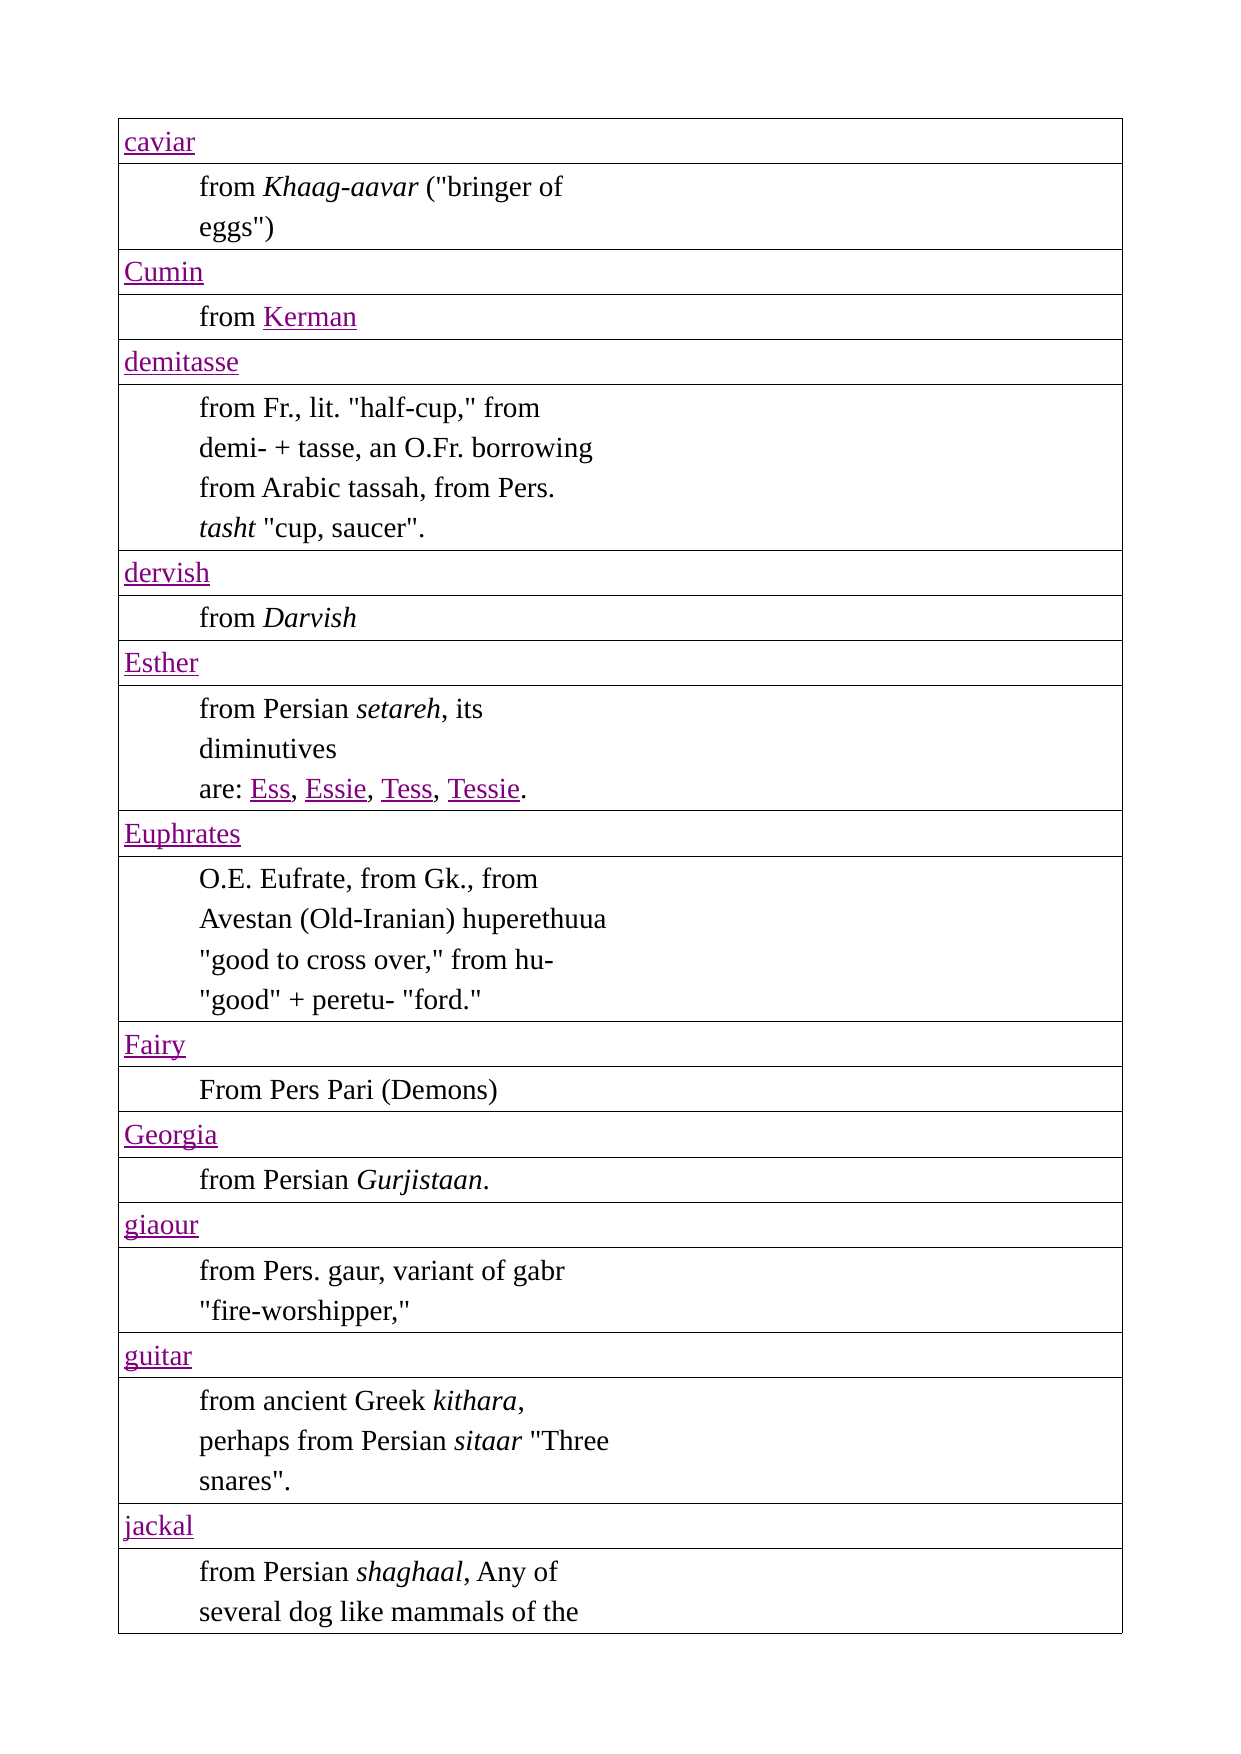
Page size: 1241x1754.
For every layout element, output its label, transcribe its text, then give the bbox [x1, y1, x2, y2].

table_cell [620, 857, 1122, 1021]
table_cell [620, 119, 1122, 163]
table_cell from Persian setareh, its diminutives are: Ess, Essie, Tess, Tessie. [119, 686, 620, 810]
table_cell [620, 340, 1122, 384]
table_cell demitasse [119, 340, 620, 384]
table_cell guitar [119, 1333, 620, 1377]
table_cell [620, 1378, 1122, 1503]
table_cell [620, 811, 1122, 856]
table_cell [620, 1158, 1122, 1202]
table_cell Georgia [119, 1112, 620, 1157]
table_cell Cumin [119, 250, 620, 294]
table_cell [620, 596, 1122, 640]
table_cell [620, 1112, 1122, 1157]
table_cell from ancient Greek kithara, perhaps from Persian sitaar "Three snares". [119, 1378, 620, 1503]
table_cell dervish [119, 551, 620, 595]
table_cell jackal [119, 1504, 620, 1548]
table_cell from Khaag-aavar ("bringer of eggs") [119, 164, 620, 248]
table_cell [620, 641, 1122, 685]
table_cell Esther [119, 641, 620, 685]
table_cell [620, 1203, 1122, 1247]
table_cell [620, 1248, 1122, 1332]
table_cell giaour [119, 1203, 620, 1247]
table_cell [620, 1549, 1122, 1633]
table_cell Euphrates [119, 811, 620, 856]
table_cell from Kerman [119, 295, 620, 339]
table_cell [620, 295, 1122, 339]
table_cell From Pers Pari (Demons) [119, 1067, 620, 1111]
table_cell Fairy [119, 1022, 620, 1066]
table_cell O.E. Eufrate, from Gk., from Avestan (Old-Iranian) huperethuua "good to cross over," from hu- "good" + peretu- "ford." [119, 857, 620, 1021]
table_cell [620, 686, 1122, 810]
table_cell [620, 1022, 1122, 1066]
table_cell caviar [119, 119, 620, 163]
table_cell [620, 250, 1122, 294]
table_cell [620, 385, 1122, 549]
table_cell from Persian shaghaal, Any of several dog like mammals of the [119, 1549, 620, 1633]
table_cell from Pers. gaur, variant of gabr "fire-worshipper," [119, 1248, 620, 1332]
table_cell [620, 1067, 1122, 1111]
table_cell [620, 1504, 1122, 1548]
table_cell from Fr., lit. "half-cup," from demi- + tasse, an O.Fr. borrowing from Arabic tassah, from Pers. tasht "cup, saucer". [119, 385, 620, 549]
table_cell [620, 1333, 1122, 1377]
table_cell [620, 551, 1122, 595]
table_cell from Darvish [119, 596, 620, 640]
table_cell from Persian Gurjistaan. [119, 1158, 620, 1202]
table_cell [620, 164, 1122, 248]
